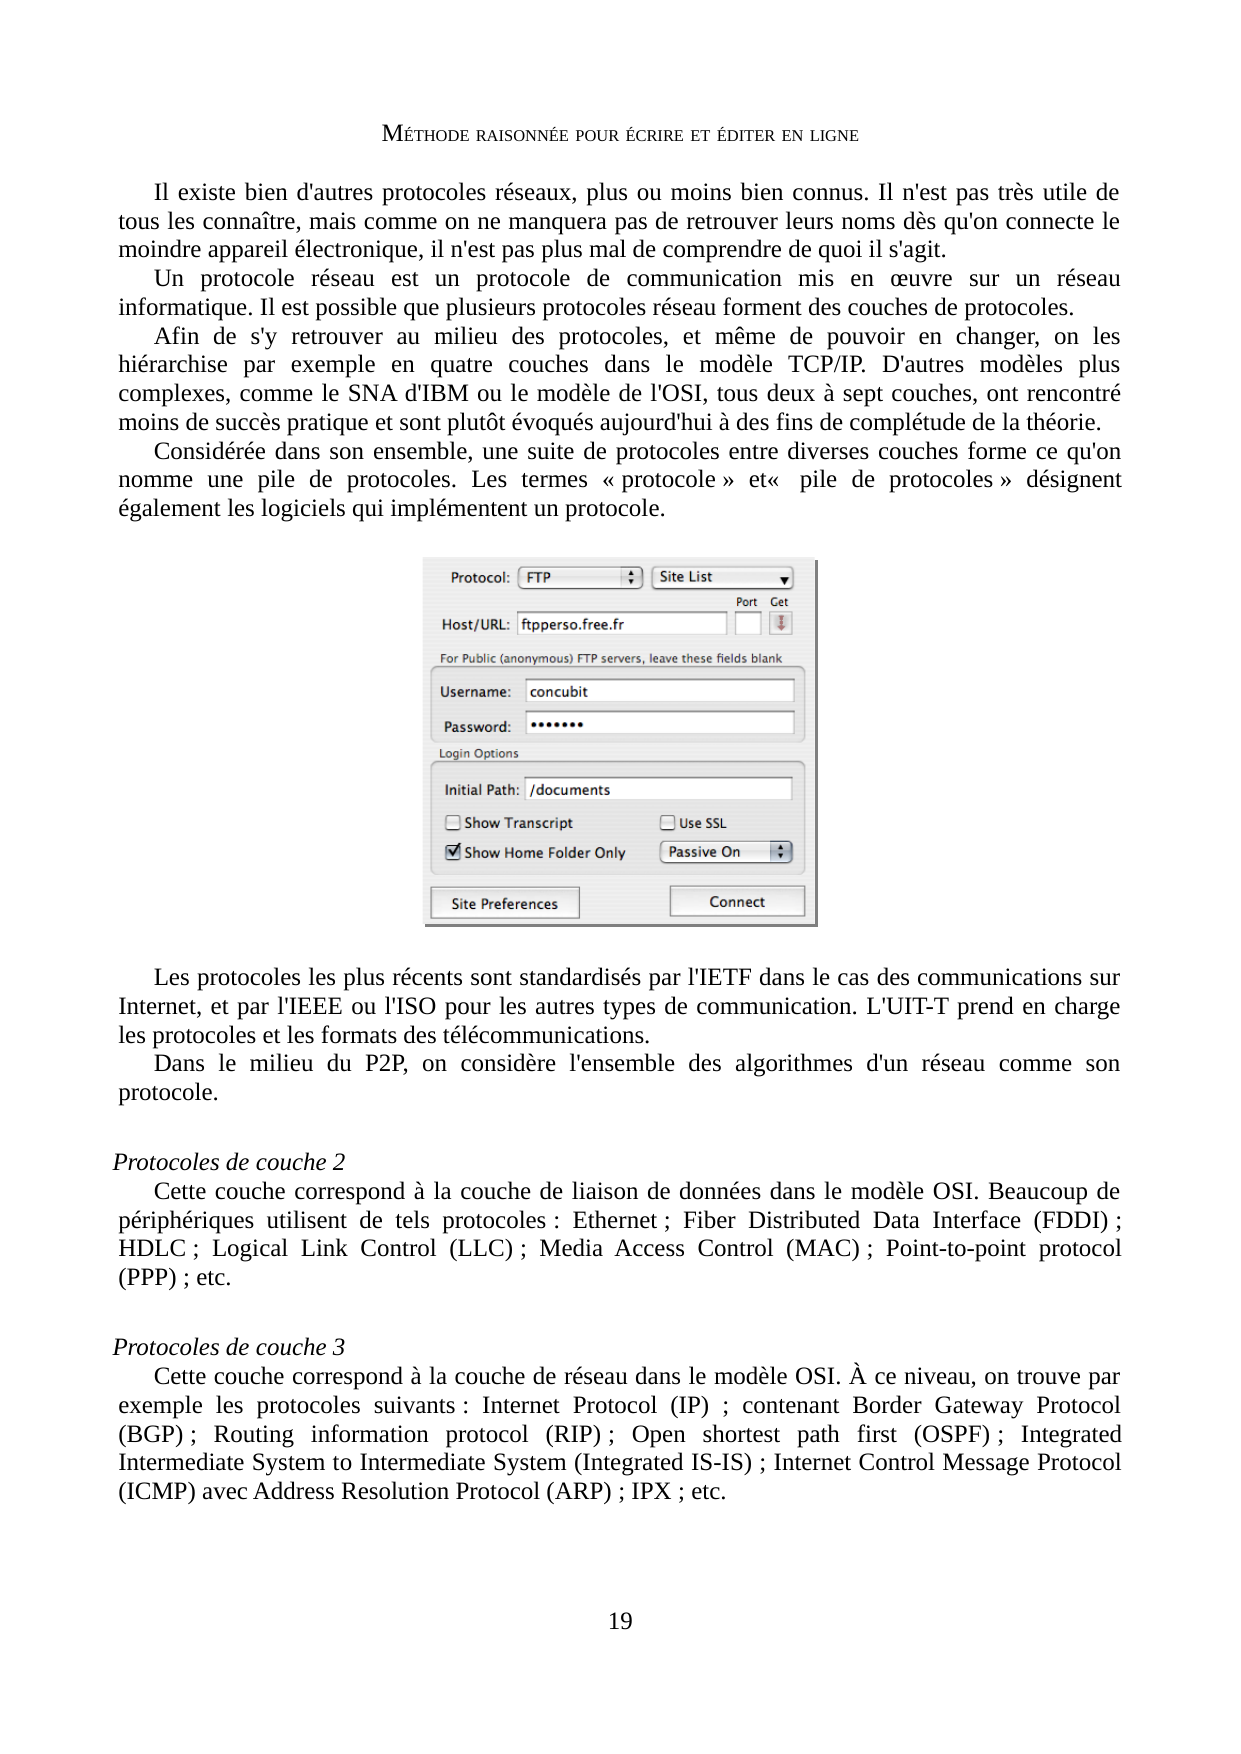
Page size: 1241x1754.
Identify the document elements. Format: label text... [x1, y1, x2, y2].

text Dans le milieu du P2P, on considère l'ensemble des algorithmes d'un réseau comme son protocole. [118, 1048, 1122, 1106]
text Les protocoles les plus récents sont standardisés par l'IETF dans le cas des communications sur Internet, et par l'IEEE ou l'ISO pour les autres types de communication. L'UIT-T prend en charge les protocoles et les formats des télécommunications. [118, 522, 1122, 1048]
text Considérée dans son ensemble, une suite de protocoles entre diverses couches forme ce qu'on nomme une pile de protocoles. Les termes « protocole » et« pile de protocoles » désignent également les logiciels qui implémentent un protocole. [118, 436, 1122, 522]
subtitle Protocoles de couche 2 [112, 1147, 1122, 1176]
subtitle Protocoles de couche 3 [112, 1332, 1122, 1361]
text Cette couche correspond à la couche de réseau dans le modèle OSI. À ce niveau, on trouve par exemple les protocoles suivants : Internet Protocol (IP) ; contenant Border Gateway Protocol (BGP) ; Routing information protocol (RIP) ; Open shortest path first (OSPF) ; Integrated Intermediate System to Intermediate System (Integrated IS-IS) ; Internet Control Message Protocol (ICMP) avec Address Resolution Protocol (ARP) ; IPX ; etc. [118, 1361, 1122, 1505]
text Afin de s'y retrouver au milieu des protocoles, et même de pouvoir en changer, on les hiérarchise par exemple en quatre couches dans le modèle TCP/IP. D'autres modèles plus complexes, comme le SNA d'IBM ou le modèle de l'OSI, tous deux à sept couches, ont rencontré moins de succès pratique et sont plutôt évoqués aujourd'hui à des fins de complétude de la théorie. [118, 321, 1122, 436]
text Un protocole réseau est un protocole de communication mis en œuvre sur un réseau informatique. Il est possible que plusieurs protocoles réseau forment des couches de protocoles. [118, 263, 1122, 321]
text Il existe bien d'autres protocoles réseaux, plus ou moins bien connus. Il n'est pas très utile de tous les connaître, mais comme on ne manquera pas de retrouver leurs noms dès qu'on connecte le moindre appareil électronique, il n'est pas plus mal de comprendre de quoi il s'agit. [118, 177, 1122, 263]
picture [422, 557, 815, 924]
text Cette couche correspond à la couche de liaison de données dans le modèle OSI. Beaucoup de périphériques utilisent de tels protocoles : Ethernet ; Fiber Distributed Data Interface (FDDI) ; HDLC ; Logical Link Control (LLC) ; Media Access Control (MAC) ; Point-to-point protocol (PPP) ; etc. [118, 1176, 1122, 1291]
